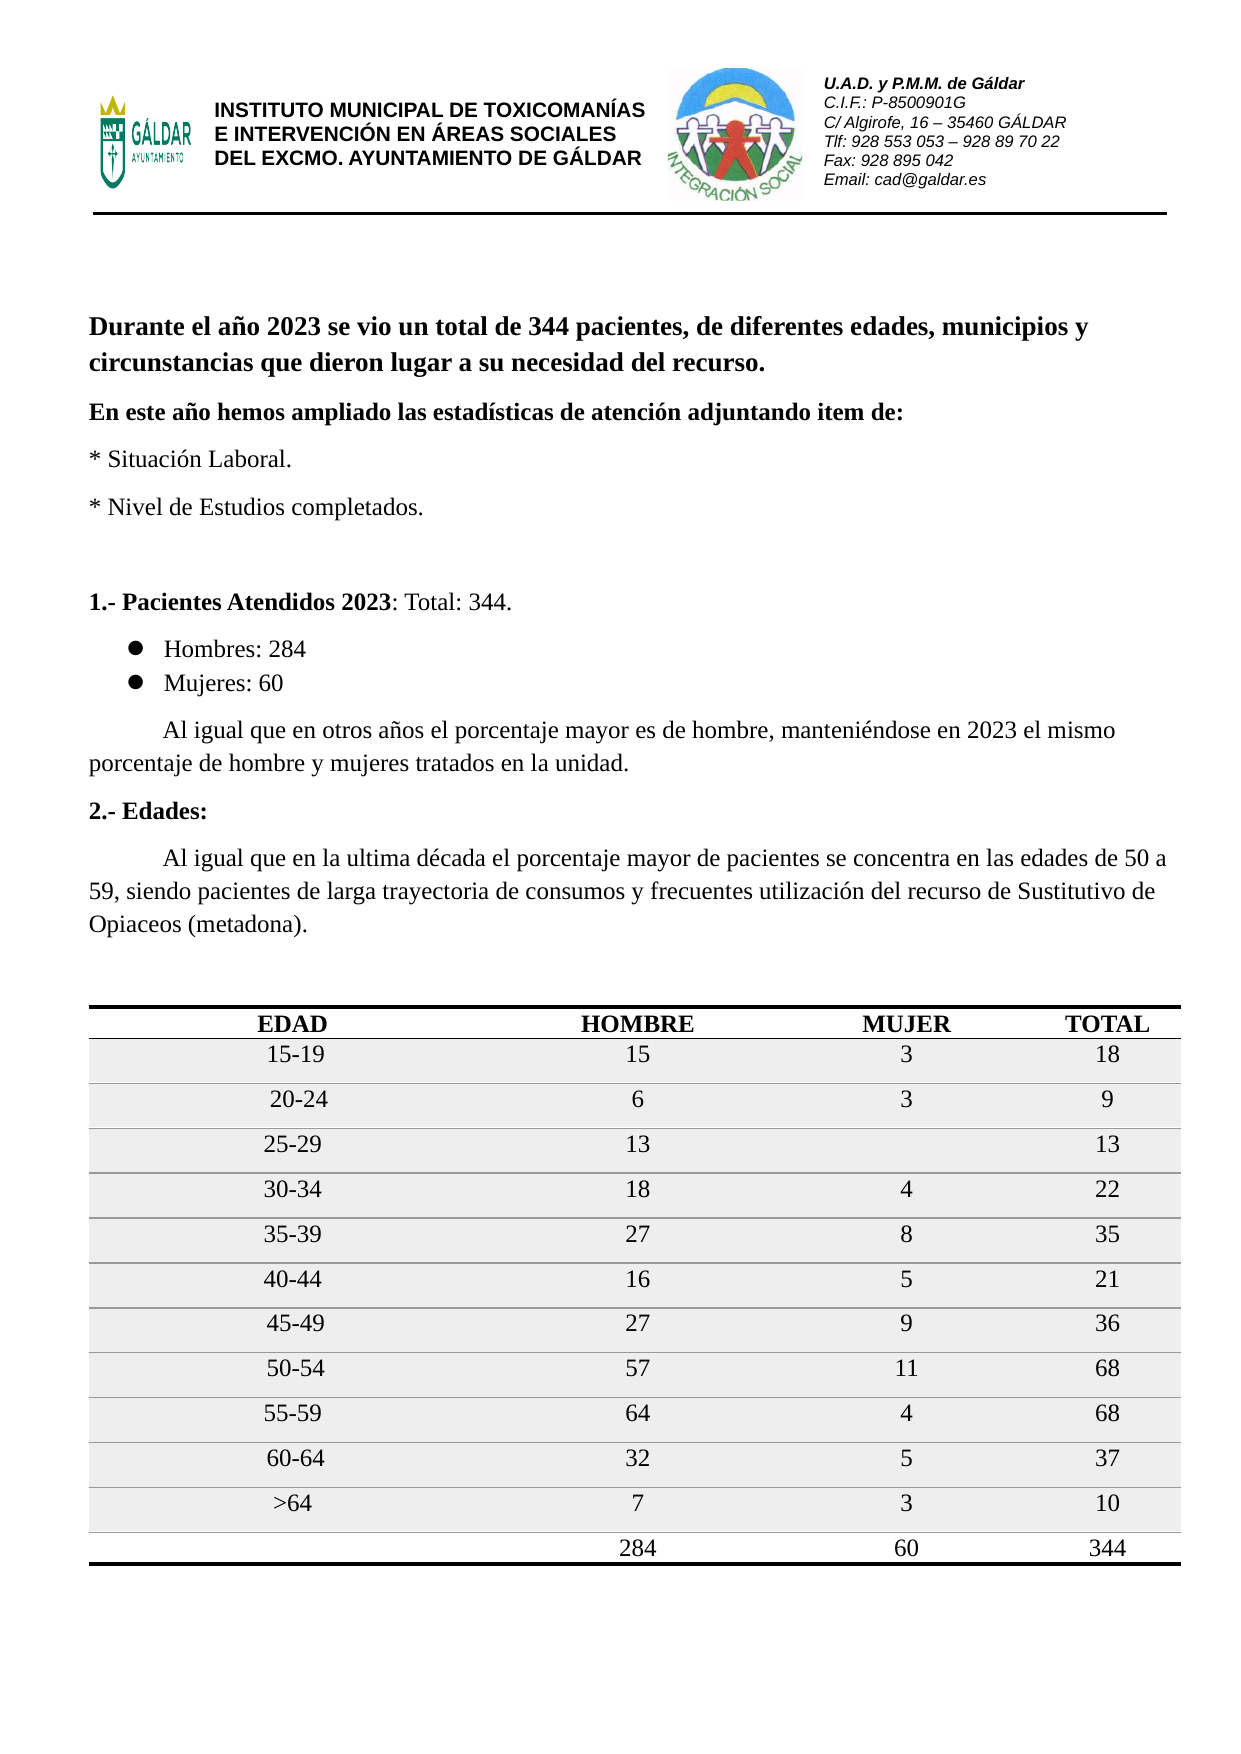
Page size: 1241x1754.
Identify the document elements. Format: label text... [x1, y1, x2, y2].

table_cell >64 [89, 1488, 496, 1531]
text En este año hemos ampliado las estadísticas de atención adjuntando item de: [88, 397, 1181, 425]
table_cell 10 [1034, 1488, 1181, 1531]
table_cell 15-19 [89, 1039, 496, 1082]
table_cell [89, 1533, 496, 1562]
table_cell 50-54 [89, 1353, 496, 1397]
table_cell 55-59 [89, 1398, 496, 1442]
table_cell 20-24 [89, 1084, 496, 1127]
table_cell 3 [779, 1084, 1034, 1127]
table_cell 13 [1034, 1129, 1181, 1172]
table_cell 5 [779, 1264, 1034, 1307]
table_cell 11 [779, 1353, 1034, 1397]
table_cell 60 [779, 1533, 1034, 1562]
table_header EDAD [89, 1009, 496, 1038]
table_header HOMBRE [496, 1009, 779, 1038]
table_cell 68 [1034, 1353, 1181, 1397]
table_header TOTAL [1034, 1009, 1181, 1038]
table_cell 37 [1034, 1443, 1181, 1487]
text * Situación Laboral. [88, 444, 1181, 473]
table_cell 18 [496, 1174, 779, 1217]
table_cell 57 [496, 1353, 779, 1397]
text * Nivel de Estudios completados. [88, 492, 1181, 521]
table_cell 32 [496, 1443, 779, 1487]
table_cell 4 [779, 1174, 1034, 1217]
table_cell 5 [779, 1443, 1034, 1487]
text Al igual que en otros años el porcentaje mayor es de hombre, manteniéndose en 2023 el mismo porcentaje de hombre y mujeres tratados en la unidad. [88, 715, 1181, 777]
table_cell 27 [496, 1309, 779, 1352]
table_cell 40-44 [89, 1264, 496, 1307]
table_cell 35 [1034, 1219, 1181, 1262]
table_cell 15 [496, 1039, 779, 1082]
table_cell 4 [779, 1398, 1034, 1442]
table_cell 13 [496, 1129, 779, 1172]
table_cell [779, 1129, 1034, 1172]
table_cell 9 [1034, 1084, 1181, 1127]
table_cell 3 [779, 1488, 1034, 1531]
text Al igual que en la ultima década el porcentaje mayor de pacientes se concentra en las edades de 50 a 59, siendo pacientes de larga trayectoria de consumos y frecuentes utilización del recurso de Sustitutivo de Opiaceos (metadona). [88, 843, 1181, 938]
table_cell 16 [496, 1264, 779, 1307]
table_cell 22 [1034, 1174, 1181, 1217]
table_cell 27 [496, 1219, 779, 1262]
table_cell 3 [779, 1039, 1034, 1082]
table_cell 344 [1034, 1533, 1181, 1562]
table_cell 7 [496, 1488, 779, 1531]
list Mujeres: 60 [126, 668, 1181, 696]
table_header MUJER [779, 1009, 1034, 1038]
table_cell 25-29 [89, 1129, 496, 1172]
table_cell 30-34 [89, 1174, 496, 1217]
list Hombres: 284 [126, 634, 1181, 663]
picture [667, 68, 803, 201]
table_cell 35-39 [89, 1219, 496, 1262]
table_cell 6 [496, 1084, 779, 1127]
table_cell 284 [496, 1533, 779, 1562]
table_cell 45-49 [89, 1309, 496, 1352]
table_cell 68 [1034, 1398, 1181, 1442]
table_cell 8 [779, 1219, 1034, 1262]
table_cell 60-64 [89, 1443, 496, 1487]
picture [91, 71, 199, 212]
text 2.- Edades: [88, 796, 1181, 824]
table_cell 18 [1034, 1039, 1181, 1082]
table_cell 36 [1034, 1309, 1181, 1352]
text 1.- Pacientes Atendidos 2023: Total: 344. [88, 587, 1181, 616]
text Durante el año 2023 se vio un total de 344 pacientes, de diferentes edades, municipios y circunstancias que dieron lugar a su necesidad del recurso. [88, 311, 1181, 377]
table_cell 9 [779, 1309, 1034, 1352]
table_cell 21 [1034, 1264, 1181, 1307]
table_cell 64 [496, 1398, 779, 1442]
